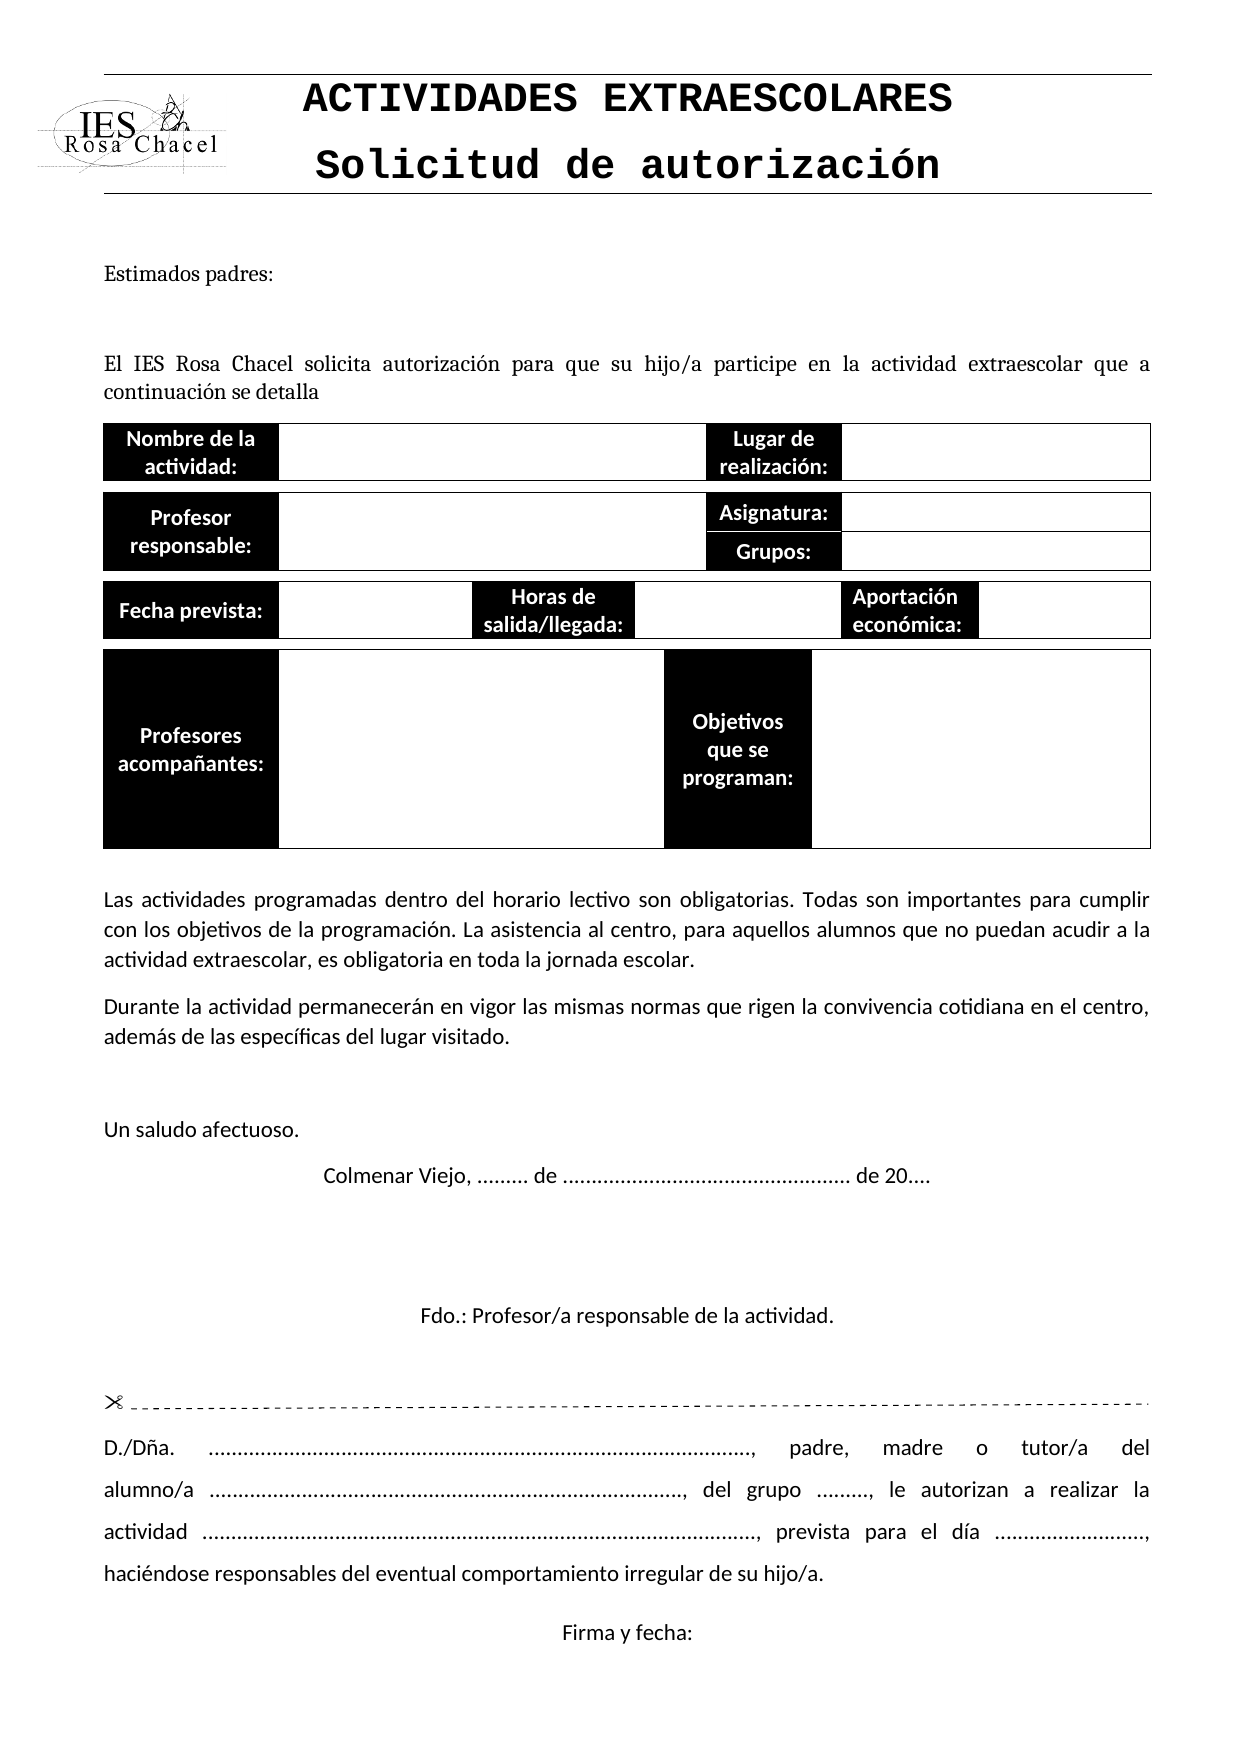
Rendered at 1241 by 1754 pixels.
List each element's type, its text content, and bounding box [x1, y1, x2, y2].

table_header [279, 424, 706, 480]
table_header [842, 424, 1150, 480]
text El IES Rosa Chacel solicita autorización para que su hijo/a participe en la actividad extraescolar que a continuación se detalla [103, 350, 1152, 405]
table_header Nombre de la actividad: [104, 424, 278, 480]
text Solicitud de autorización [103, 141, 1152, 194]
table_cell [104, 481, 278, 492]
text Colmenar Viejo, ......... de .................................................. de 20.... [103, 1161, 1152, 1189]
text Durante la actividad permanecerán en vigor las mismas normas que rigen la convivencia cotidiana en el centro, además de las específicas del lugar visitado. [103, 992, 1152, 1050]
table_cell Grupos: [707, 532, 841, 570]
table_cell Aportación económica: [842, 582, 978, 638]
table_cell [635, 582, 841, 638]
table_cell [812, 650, 1150, 848]
table_cell [979, 582, 1150, 638]
table_cell Horas de salida/llegada: [473, 582, 634, 638]
table_cell [278, 571, 610, 581]
text Estimados padres: [103, 261, 1152, 287]
table_header Lugar de realización: [707, 424, 841, 480]
table_cell Objetivos que se programan: [665, 650, 811, 848]
text D./Dña. .............................................................................................., padre, madre o tutor/a del alumno/a .................................................................................., del grupo ........., le autorizan a realizar la actividad ................................................................................................, prevista para el día .........................., haciéndose responsables del eventual comportamiento irregular de su hijo/a. [103, 1433, 1152, 1587]
table_cell Profesor responsable: [104, 493, 278, 570]
text  [103, 1394, 1152, 1415]
text ACTIVIDADES EXTRAESCOLARES [103, 75, 1152, 124]
table_cell [279, 582, 472, 638]
text Fdo.: Profesor/a responsable de la actividad. [103, 1301, 1152, 1329]
text Las actividades programadas dentro del horario lectivo son obligatorias. Todas son importantes para cumplir con los objetivos de la programación. La asistencia al centro, para aquellos alumnos que no puedan acudir a la actividad extraescolar, es obligatoria en toda la jornada escolar. [103, 886, 1152, 973]
table_cell [610, 571, 901, 581]
table_cell [610, 639, 901, 649]
table_cell [842, 493, 1150, 531]
table_cell [842, 532, 1150, 570]
table_cell Asignatura: [707, 493, 841, 531]
table_cell [279, 493, 706, 570]
text Un saludo afectuoso. [103, 1115, 1152, 1143]
table_cell [104, 571, 278, 581]
table_cell [279, 650, 664, 848]
table_cell Profesores acompañantes: [104, 650, 278, 848]
text Firma y fecha: [103, 1618, 1152, 1646]
table_cell [901, 639, 1151, 649]
table_cell [901, 571, 1151, 581]
table_cell [278, 481, 610, 492]
table_cell [901, 481, 1151, 492]
table_cell Fecha prevista: [104, 582, 278, 638]
table_cell [610, 481, 901, 492]
table_cell [104, 639, 278, 649]
table_cell [278, 639, 610, 649]
